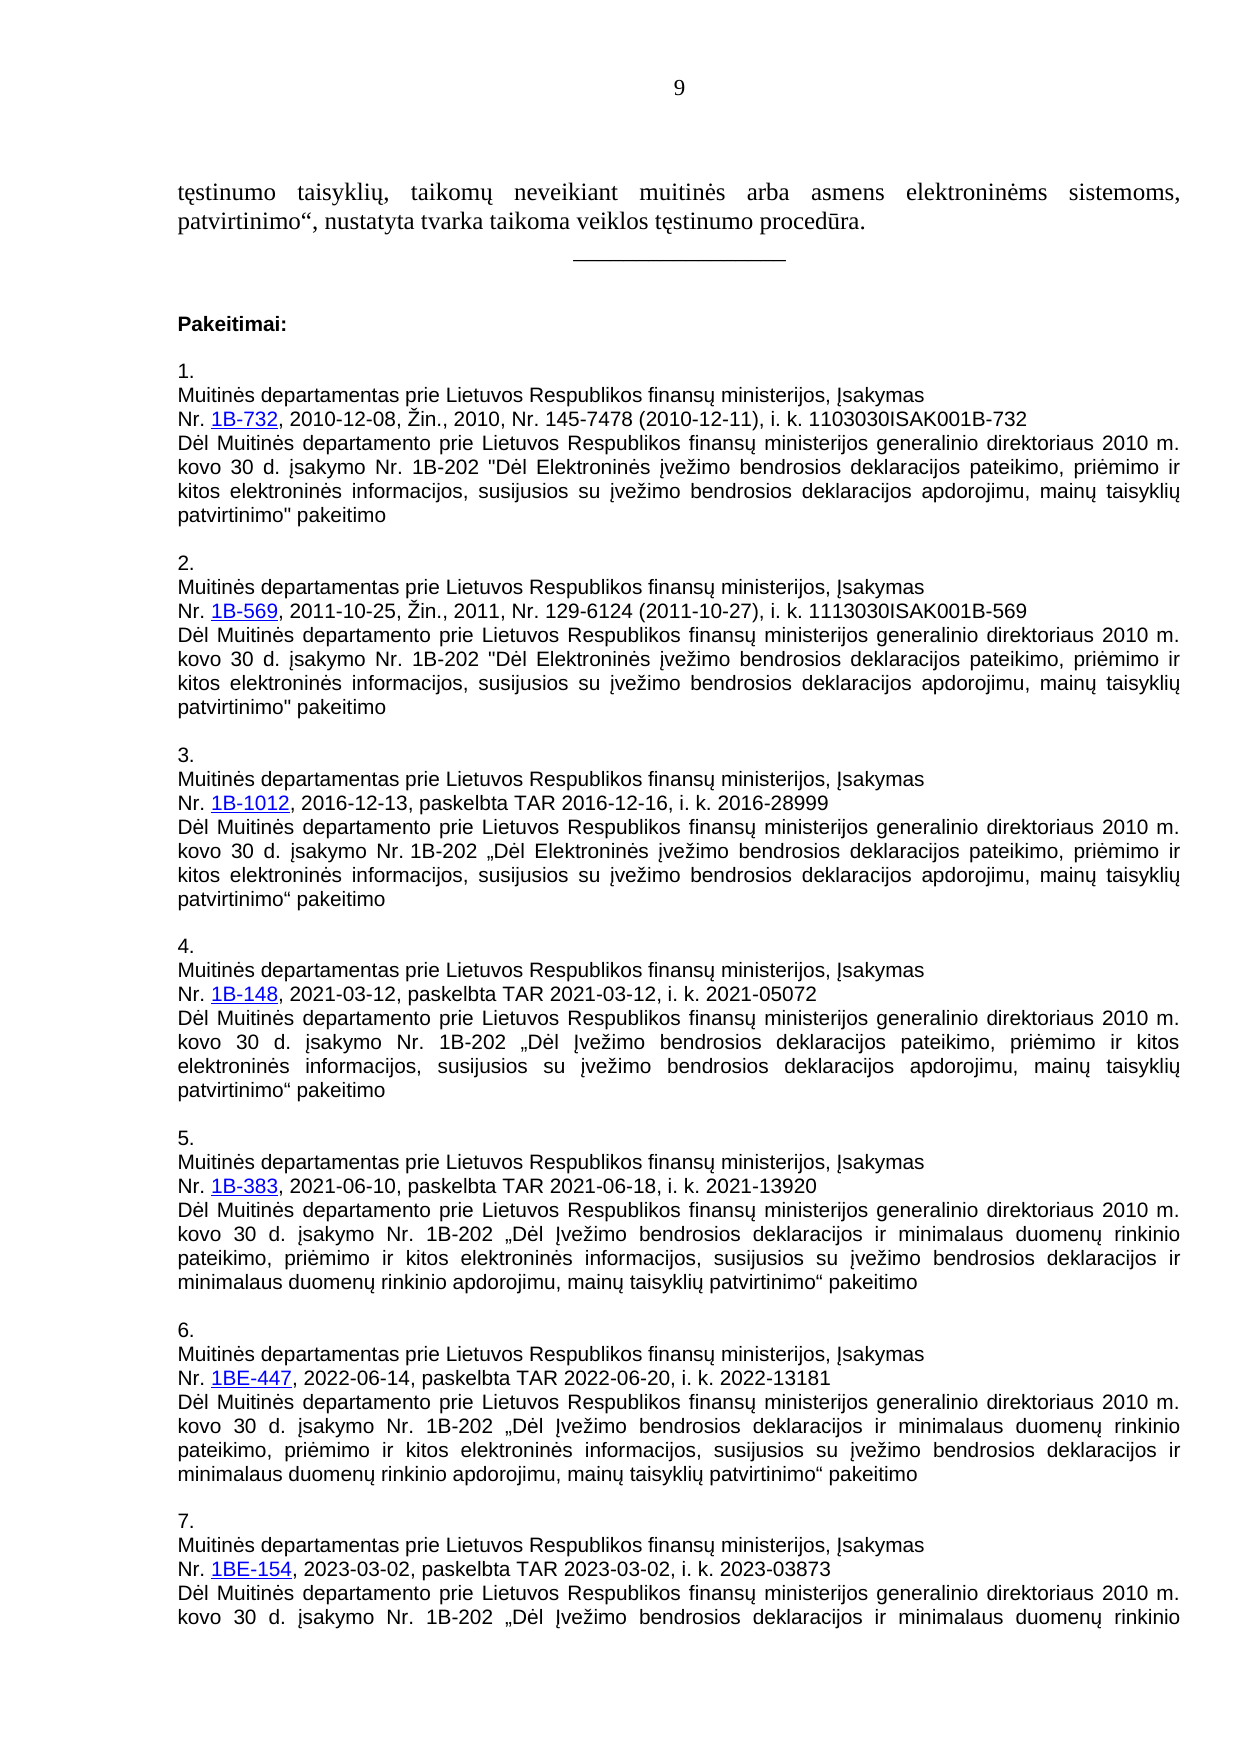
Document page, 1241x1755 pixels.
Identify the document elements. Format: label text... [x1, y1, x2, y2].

text 5. [177, 1126, 1181, 1150]
text Nr. 1B-732, 2010-12-08, Žin., 2010, Nr. 145-7478 (2010-12-11), i. k. 1103030ISAK001B-732 [177, 407, 1181, 431]
text 4. [177, 934, 1181, 958]
text Muitinės departamentas prie Lietuvos Respublikos finansų ministerijos, Įsakymas [177, 767, 1181, 791]
text tęstinumo taisyklių, taikomų neveikiant muitinės arba asmens elektroninėms sistemoms, patvirtinimo“, nustatyta tvarka taikoma veiklos tęstinumo procedūra. [177, 177, 1181, 235]
text Muitinės departamentas prie Lietuvos Respublikos finansų ministerijos, Įsakymas [177, 958, 1181, 982]
text 1. [177, 359, 1181, 383]
text Dėl Muitinės departamento prie Lietuvos Respublikos finansų ministerijos generalinio direktoriaus 2010 m. kovo 30 d. įsakymo Nr. 1B-202 „Dėl Įvežimo bendrosios deklaracijos pateikimo, priėmimo ir kitos elektroninės informacijos, susijusios su įvežimo bendrosios deklaracijos apdorojimu, mainų taisyklių patvirtinimo“ pakeitimo [177, 1006, 1181, 1102]
text Nr. 1BE-154, 2023-03-02, paskelbta TAR 2023-03-02, i. k. 2023-03873 [177, 1557, 1181, 1581]
text Nr. 1BE-447, 2022-06-14, paskelbta TAR 2022-06-20, i. k. 2022-13181 [177, 1366, 1181, 1389]
text Muitinės departamentas prie Lietuvos Respublikos finansų ministerijos, Įsakymas [177, 1342, 1181, 1366]
text Dėl Muitinės departamento prie Lietuvos Respublikos finansų ministerijos generalinio direktoriaus 2010 m. kovo 30 d. įsakymo Nr. 1B-202 „Dėl Įvežimo bendrosios deklaracijos ir minimalaus duomenų rinkinio pateikimo, priėmimo ir kitos elektroninės informacijos, susijusios su įvežimo bendrosios deklaracijos ir minimalaus duomenų rinkinio apdorojimu, mainų taisyklių patvirtinimo“ pakeitimo [177, 1198, 1181, 1294]
text Nr. 1B-569, 2011-10-25, Žin., 2011, Nr. 129-6124 (2011-10-27), i. k. 1113030ISAK001B-569 [177, 599, 1181, 623]
text Dėl Muitinės departamento prie Lietuvos Respublikos finansų ministerijos generalinio direktoriaus 2010 m. kovo 30 d. įsakymo Nr. 1B-202 „Dėl Įvežimo bendrosios deklaracijos ir minimalaus duomenų rinkinio pateikimo, priėmimo ir kitos elektroninės informacijos, susijusios su įvežimo bendrosios deklaracijos ir minimalaus duomenų rinkinio apdorojimu, mainų taisyklių patvirtinimo“ pakeitimo [177, 1389, 1181, 1485]
text 3. [177, 743, 1181, 767]
text 6. [177, 1318, 1181, 1342]
text Nr. 1B-1012, 2016-12-13, paskelbta TAR 2016-12-16, i. k. 2016-28999 [177, 791, 1181, 814]
text Dėl Muitinės departamento prie Lietuvos Respublikos finansų ministerijos generalinio direktoriaus 2010 m. kovo 30 d. įsakymo Nr. 1B-202 "Dėl Elektroninės įvežimo bendrosios deklaracijos pateikimo, priėmimo ir kitos elektroninės informacijos, susijusios su įvežimo bendrosios deklaracijos apdorojimu, mainų taisyklių patvirtinimo" pakeitimo [177, 431, 1181, 527]
text Dėl Muitinės departamento prie Lietuvos Respublikos finansų ministerijos generalinio direktoriaus 2010 m. kovo 30 d. įsakymo Nr. 1B-202 „Dėl Įvežimo bendrosios deklaracijos ir minimalaus duomenų rinkinio [177, 1581, 1181, 1629]
text Nr. 1B-148, 2021-03-12, paskelbta TAR 2021-03-12, i. k. 2021-05072 [177, 982, 1181, 1006]
text Pakeitimai: [177, 311, 1181, 335]
text 2. [177, 551, 1181, 575]
text Dėl Muitinės departamento prie Lietuvos Respublikos finansų ministerijos generalinio direktoriaus 2010 m. kovo 30 d. įsakymo Nr. 1B-202 „Dėl Elektroninės įvežimo bendrosios deklaracijos pateikimo, priėmimo ir kitos elektroninės informacijos, susijusios su įvežimo bendrosios deklaracijos apdorojimu, mainų taisyklių patvirtinimo“ pakeitimo [177, 814, 1181, 910]
text Muitinės departamentas prie Lietuvos Respublikos finansų ministerijos, Įsakymas [177, 1150, 1181, 1174]
text Nr. 1B-383, 2021-06-10, paskelbta TAR 2021-06-18, i. k. 2021-13920 [177, 1174, 1181, 1198]
text 7. [177, 1509, 1181, 1533]
text _________________ [177, 235, 1181, 263]
text Muitinės departamentas prie Lietuvos Respublikos finansų ministerijos, Įsakymas [177, 575, 1181, 599]
text Muitinės departamentas prie Lietuvos Respublikos finansų ministerijos, Įsakymas [177, 383, 1181, 407]
text Muitinės departamentas prie Lietuvos Respublikos finansų ministerijos, Įsakymas [177, 1533, 1181, 1557]
text Dėl Muitinės departamento prie Lietuvos Respublikos finansų ministerijos generalinio direktoriaus 2010 m. kovo 30 d. įsakymo Nr. 1B-202 "Dėl Elektroninės įvežimo bendrosios deklaracijos pateikimo, priėmimo ir kitos elektroninės informacijos, susijusios su įvežimo bendrosios deklaracijos apdorojimu, mainų taisyklių patvirtinimo" pakeitimo [177, 623, 1181, 719]
